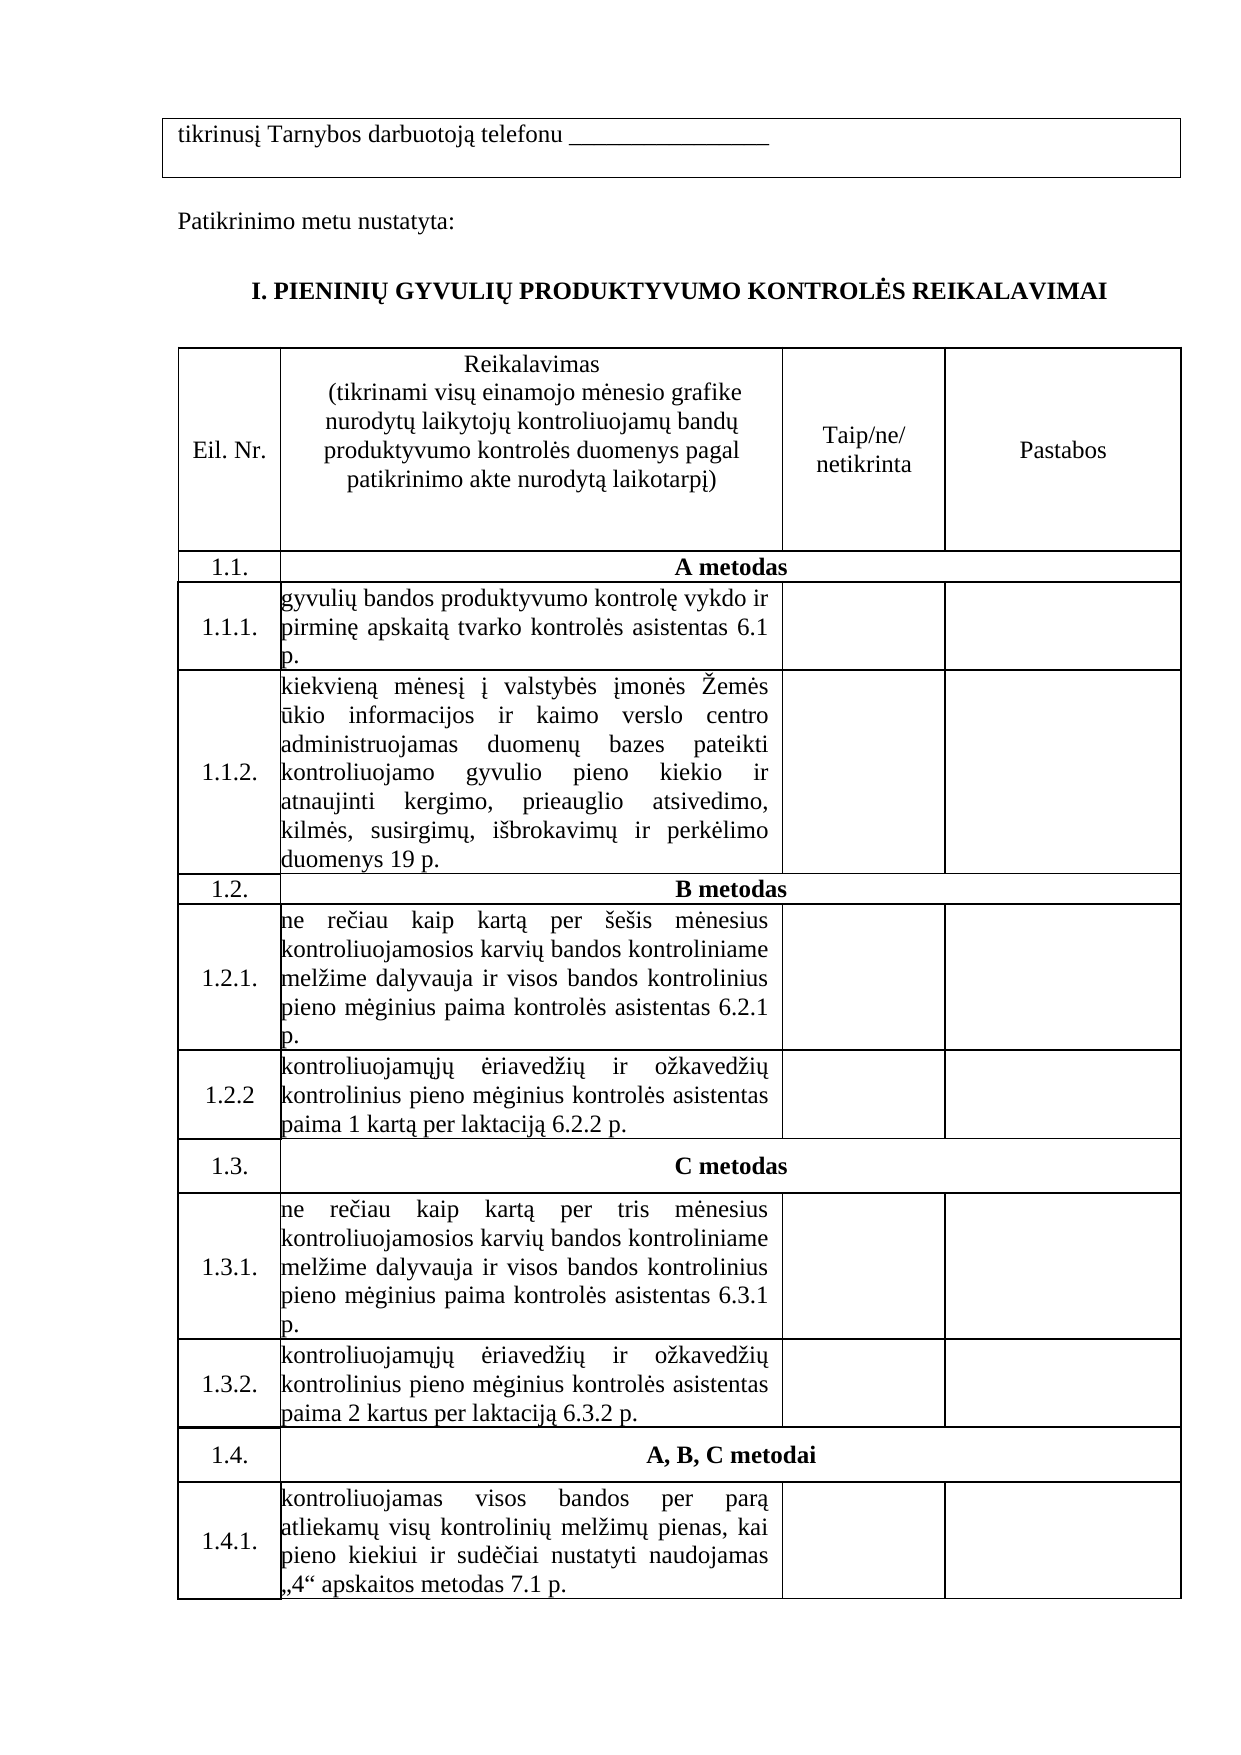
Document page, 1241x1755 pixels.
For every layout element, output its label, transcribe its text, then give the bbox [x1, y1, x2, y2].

table_cell [946, 671, 1180, 872]
table_cell [783, 671, 944, 872]
table_cell kontroliuojamųjų ėriavedžių ir ožkavedžių kontrolinius pieno mėginius kontrolės asistentas paima 2 kartus per laktaciją 6.3.2 p. [281, 1340, 782, 1426]
table_cell [946, 1483, 1180, 1598]
table_cell [783, 1483, 944, 1598]
table_cell kontroliuojamųjų ėriavedžių ir ožkavedžių kontrolinius pieno mėginius kontrolės asistentas paima 1 kartą per laktaciją 6.2.2 p. [282, 1051, 782, 1137]
table_cell 1.2. [179, 875, 280, 903]
table_cell [783, 905, 944, 1049]
table_cell [946, 583, 1180, 669]
table_cell [946, 1051, 1180, 1137]
table_cell kontroliuojamas visos bandos per parą atliekamų visų kontrolinių melžimų pienas, kai pieno kiekiui ir sudėčiai nustatyti naudojamas „4“ apskaitos metodas 7.1 p. [282, 1483, 782, 1598]
table_cell [783, 1051, 944, 1137]
table_cell [946, 905, 1180, 1049]
table_cell kiekvieną mėnesį į valstybės įmonės Žemės ūkio informacijos ir kaimo verslo centro administruojamas duomenų bazes pateikti kontroliuojamo gyvulio pieno kiekio ir atnaujinti kergimo, prieauglio atsivedimo, kilmės, susirgimų, išbrokavimų ir perkėlimo duomenys 19 p. [281, 671, 782, 872]
table_cell A, B, C metodai [281, 1428, 1180, 1481]
table_cell Eil. Nr. [179, 349, 280, 550]
table_cell [783, 1194, 944, 1338]
table_cell ne rečiau kaip kartą per šešis mėnesius kontroliuojamosios karvių bandos kontroliniame melžime dalyvauja ir visos bandos kontrolinius pieno mėginius paima kontrolės asistentas 6.2.1 p. [282, 905, 782, 1049]
table_cell 1.1. [179, 552, 280, 581]
table_cell Taip/ne/ netikrinta [783, 349, 944, 550]
table_cell Pastabos [946, 349, 1180, 550]
table_cell 1.3.1. [179, 1194, 280, 1338]
table_cell A metodas [281, 552, 1180, 581]
table_cell [946, 1340, 1180, 1426]
table_header I. PIENINIŲ GYVULIŲ PRODUKTYVUMO KONTROLĖS REIKALAVIMAI [178, 264, 1181, 347]
table_cell [783, 583, 944, 669]
table_cell ne rečiau kaip kartą per tris mėnesius kontroliuojamosios karvių bandos kontroliniame melžime dalyvauja ir visos bandos kontrolinius pieno mėginius paima kontrolės asistentas 6.3.1 p. [281, 1194, 782, 1338]
table_cell C metodas [281, 1139, 1180, 1192]
table_cell 1.3.2. [179, 1340, 280, 1426]
table_cell B metodas [281, 874, 1180, 903]
table_cell Reikalavimas (tikrinami visų einamojo mėnesio grafike nurodytų laikytojų kontroliuojamų bandų produktyvumo kontrolės duomenys pagal patikrinimo akte nurodytą laikotarpį) [281, 349, 782, 550]
table_cell 1.1.2. [179, 671, 280, 872]
table_cell 1.2.2 [179, 1051, 280, 1137]
table_cell 1.1.1. [179, 583, 280, 669]
table_cell [946, 1194, 1180, 1338]
table_cell 1.4. [179, 1429, 280, 1481]
table_cell [783, 1340, 944, 1426]
table_header tikrinusį Tarnybos darbuotoją telefonu ________________ [163, 119, 1180, 177]
table_cell 1.3. [179, 1140, 280, 1192]
table_cell 1.4.1. [179, 1483, 280, 1598]
text Patikrinimo metu nustatyta: [177, 206, 1122, 235]
table_cell gyvulių bandos produktyvumo kontrolę vykdo ir pirminę apskaitą tvarko kontrolės asistentas 6.1 p. [282, 583, 782, 669]
table_cell 1.2.1. [179, 905, 280, 1049]
